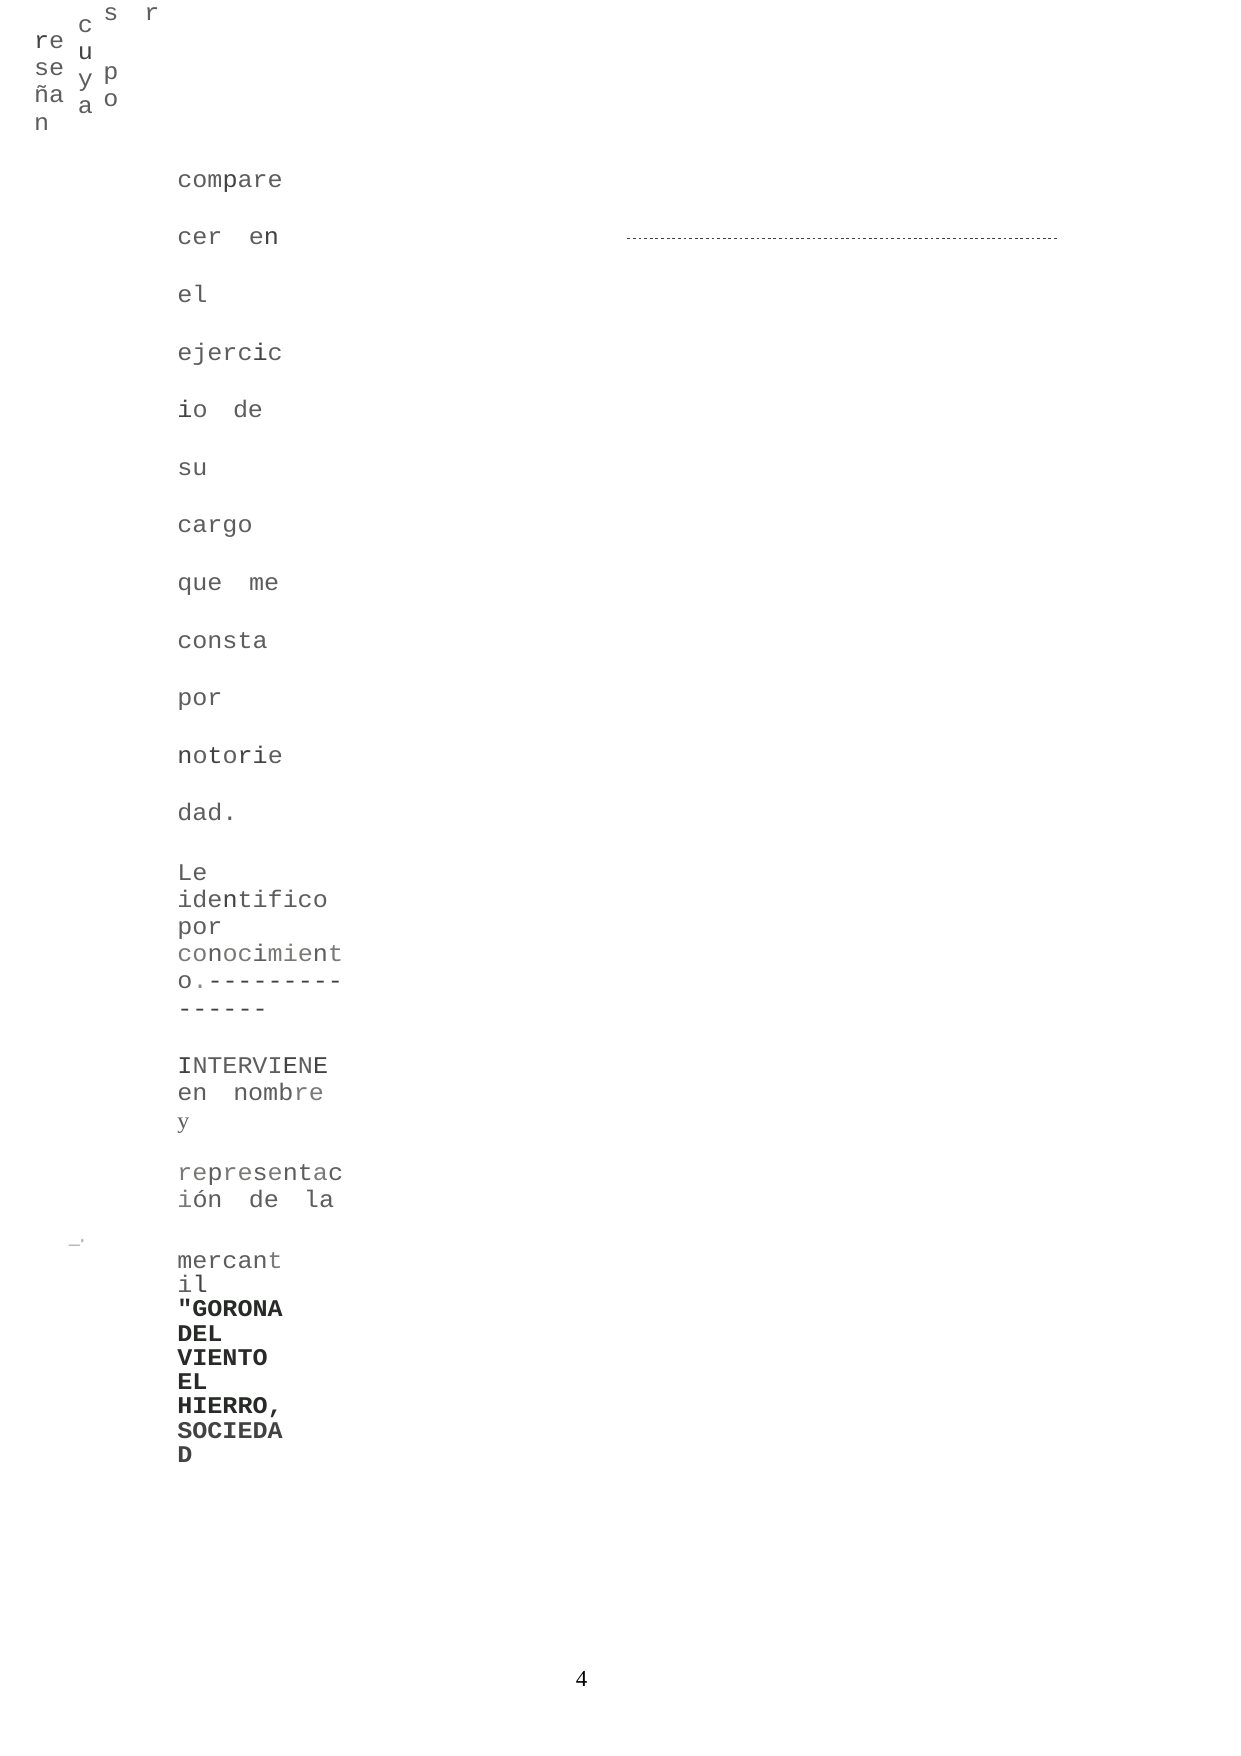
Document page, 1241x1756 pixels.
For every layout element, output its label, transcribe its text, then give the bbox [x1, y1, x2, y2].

text reseñan [34, 0, 73, 137]
text mercantil "GORONA DEL VIENTO EL HIERRO, SOCIEDAD [177, 1249, 294, 1467]
text Le identifico por conocimiento.--------------- [177, 860, 343, 1023]
text _. [69, 1216, 179, 1249]
text INTERVIENE en nombre y representación de la [177, 1053, 343, 1215]
text comparecer en el ejercicio de su cargo que me consta por notoriedad. [177, 167, 294, 828]
